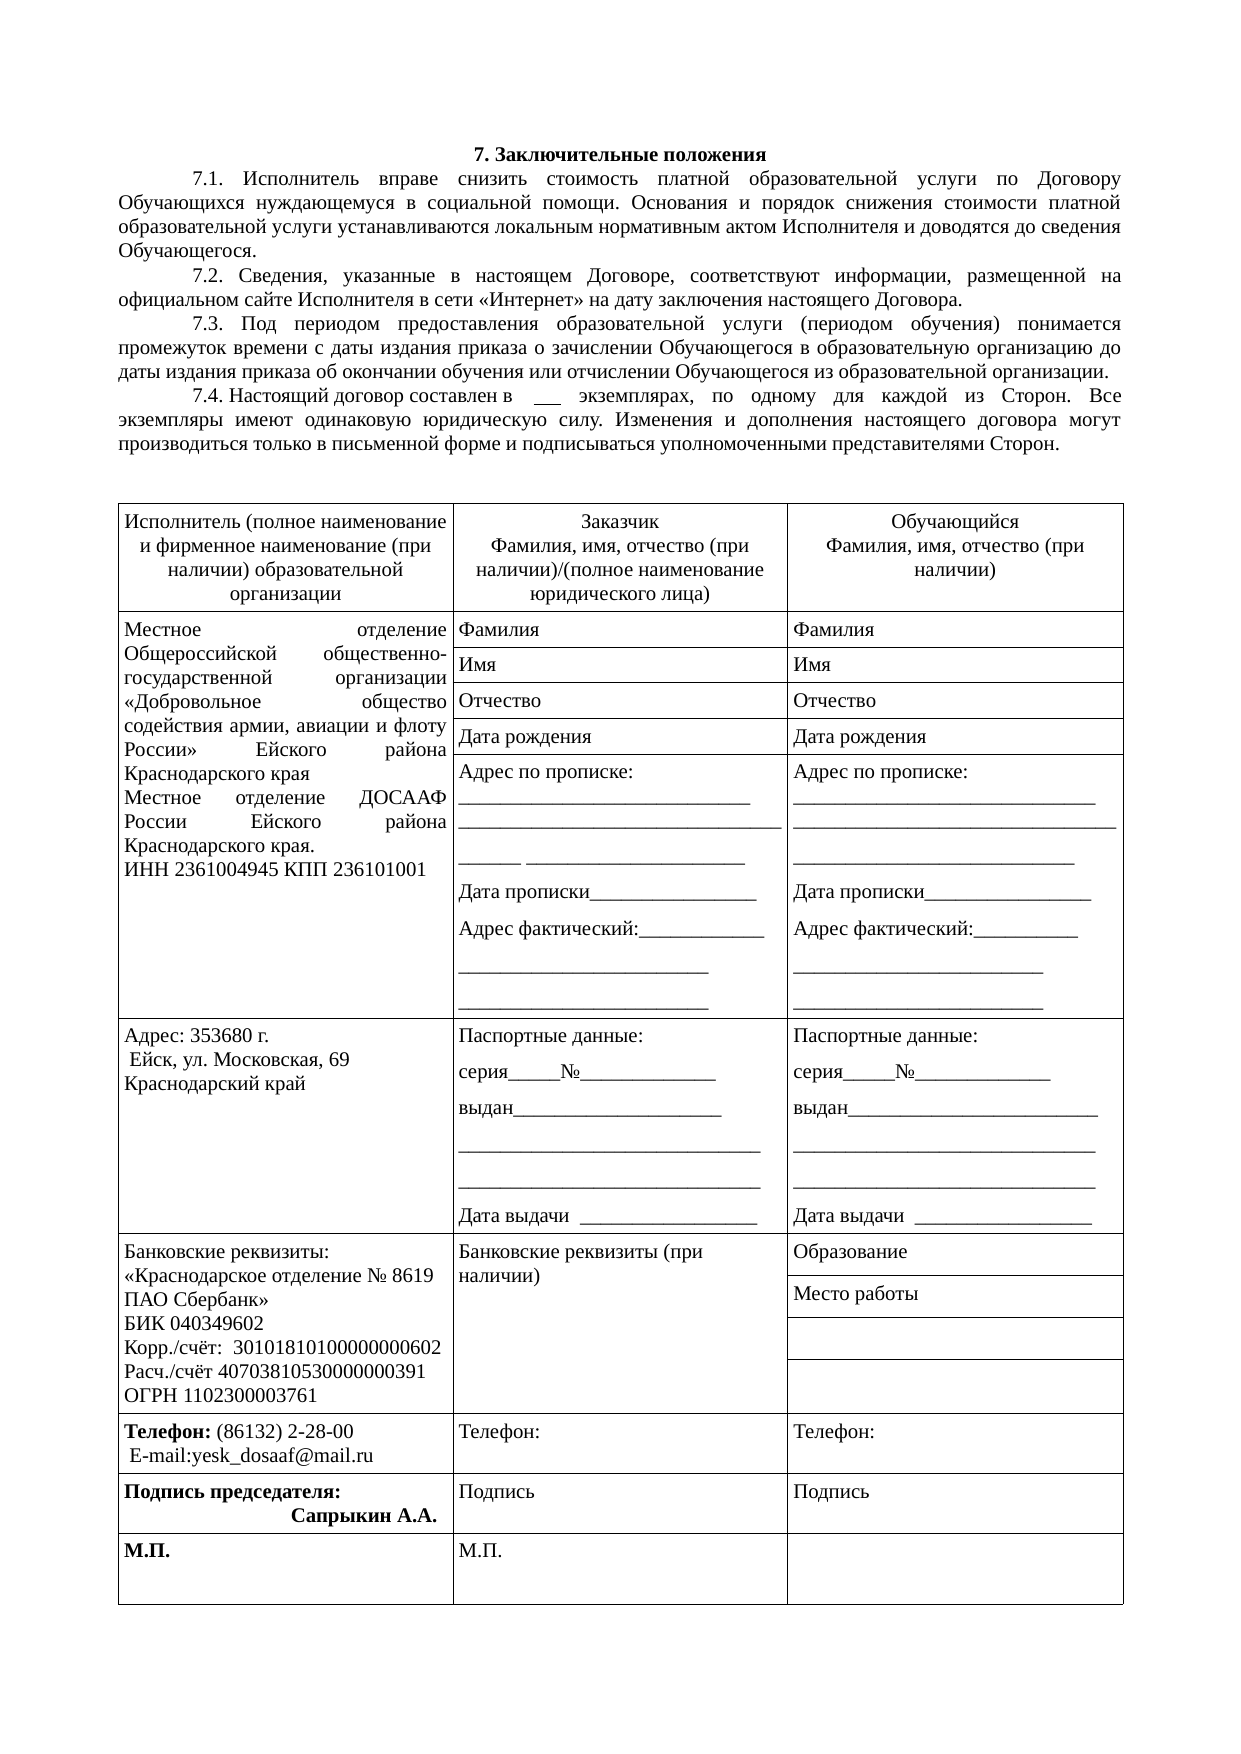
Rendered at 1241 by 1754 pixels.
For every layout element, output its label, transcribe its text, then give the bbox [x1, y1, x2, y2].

table_cell Место работы [788, 1276, 1123, 1317]
table_cell Дата рождения [454, 719, 787, 753]
text 7. Заключительные положения [118, 142, 1122, 166]
table_cell [454, 1568, 787, 1604]
table_cell Фамилия [454, 612, 787, 647]
table_cell Телефон: [454, 1414, 787, 1473]
table_cell [119, 1568, 453, 1604]
table_cell Местное отделение Общероссийской общественно-государственной организации «Добровольное общество содействия армии, авиации и флоту России» Ейского района Краснодарского края Местное отделение ДОСААФ России Ейского района Краснодарского края. ИНН 2361004945 КПП 236101001 [119, 612, 453, 1017]
table_cell [788, 1568, 1123, 1604]
table_cell Подпись председателя: Сапрыкин А.А. [119, 1474, 453, 1533]
table_cell Телефон: (86132) 2-28-00 E-mail:yesk_dosaaf@mail.ru [119, 1414, 453, 1473]
table_cell Банковские реквизиты (при наличии) [454, 1234, 787, 1413]
table_header Обучающийся Фамилия, имя, отчество (при наличии) [788, 504, 1123, 611]
table_cell [788, 1360, 1123, 1413]
table_cell Имя [454, 648, 787, 682]
table_cell Подпись [454, 1474, 787, 1533]
table_cell Адрес: 353680 г. Ейск, ул. Московская, 69 Краснодарский край [119, 1019, 453, 1233]
table_cell М.П. [119, 1534, 453, 1568]
text 7.3. Под периодом предоставления образовательной услуги (периодом обучения) понимается промежуток времени с даты издания приказа о зачислении Обучающегося в образовательную организацию до даты издания приказа об окончании обучения или отчислении Обучающегося из образовательной организации. [118, 311, 1122, 383]
table_cell Банковские реквизиты: «Краснодарское отделение № 8619 ПАО Сбербанк» БИК 040349602 Корр./счёт: 30101810100000000602 Расч./счёт 40703810530000000391 ОГРН 1102300003761 [119, 1234, 453, 1413]
table_cell Подпись [788, 1474, 1123, 1533]
table_cell Фамилия [788, 612, 1123, 647]
table_cell Образование [788, 1234, 1123, 1275]
table_cell Паспортные данные: серия_____№_____________ выдан____________________ _____________________________ _____________________________ Дата выдачи _________________ [454, 1019, 787, 1233]
table_cell Отчество [454, 683, 787, 718]
table_cell Дата рождения [788, 719, 1123, 753]
table_header Заказчик Фамилия, имя, отчество (при наличии)/(полное наименование юридического лица) [454, 504, 787, 611]
table_cell Адрес по прописке: _____________________________ __________________________________________________________ Дата прописки________________ Адрес фактический:__________ ________________________ ________________________ [788, 755, 1123, 1017]
table_cell Телефон: [788, 1414, 1123, 1473]
text 7.4. Настоящий договор составлен в экземплярах, по одному для каждой из Сторон. Все экземпляры имеют одинаковую юридическую силу. Изменения и дополнения настоящего договора могут производиться только в письменной форме и подписываться уполномоченными представителями Сторон. [118, 383, 1122, 455]
table_cell [788, 1534, 1123, 1568]
table_cell Имя [788, 648, 1123, 682]
table_cell Адрес по прописке: ____________________________ _____________________________________ _____________________ Дата прописки________________ Адрес фактический:____________ ________________________ ________________________ [454, 755, 787, 1017]
text 7.2. Сведения, указанные в настоящем Договоре, соответствуют информации, размещенной на официальном сайте Исполнителя в сети «Интернет» на дату заключения настоящего Договора. [118, 262, 1122, 311]
table_cell Отчество [788, 683, 1123, 718]
table_cell Паспортные данные: серия_____№_____________ выдан________________________ _____________________________ _____________________________ Дата выдачи _________________ [788, 1019, 1123, 1233]
table_header Исполнитель (полное наименование и фирменное наименование (при наличии) образовательной организации [119, 504, 453, 611]
table_cell [788, 1318, 1123, 1359]
table_cell М.П. [454, 1534, 787, 1568]
text 7.1. Исполнитель вправе снизить стоимость платной образовательной услуги по Договору Обучающихся нуждающемуся в социальной помощи. Основания и порядок снижения стоимости платной образовательной услуги устанавливаются локальным нормативным актом Исполнителя и доводятся до сведения Обучающегося. [118, 166, 1122, 262]
